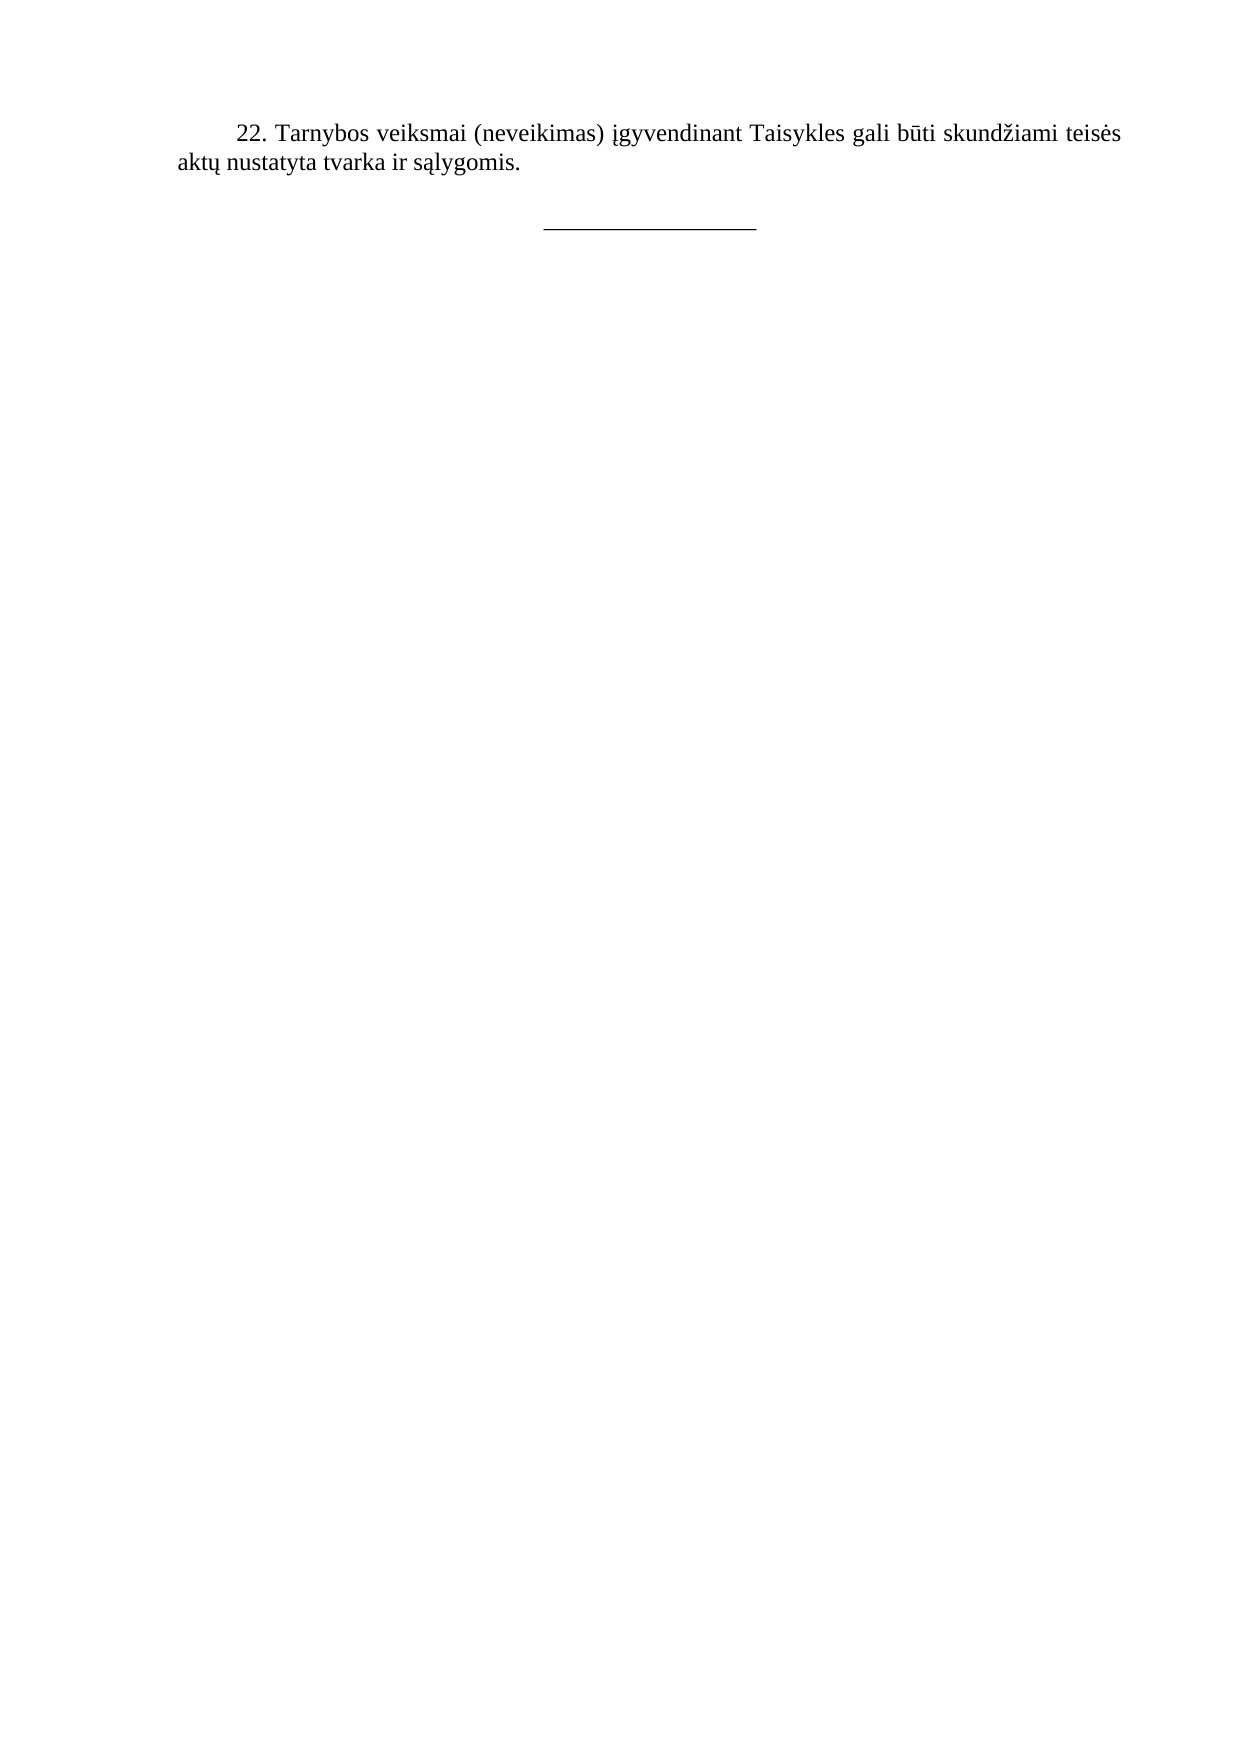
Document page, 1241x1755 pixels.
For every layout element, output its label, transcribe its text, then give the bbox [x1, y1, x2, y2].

text 22. Tarnybos veiksmai (neveikimas) įgyvendinant Taisykles gali būti skundžiami teisės aktų nustatyta tvarka ir sąlygomis. [177, 118, 1122, 176]
text _________________ [177, 204, 1122, 233]
